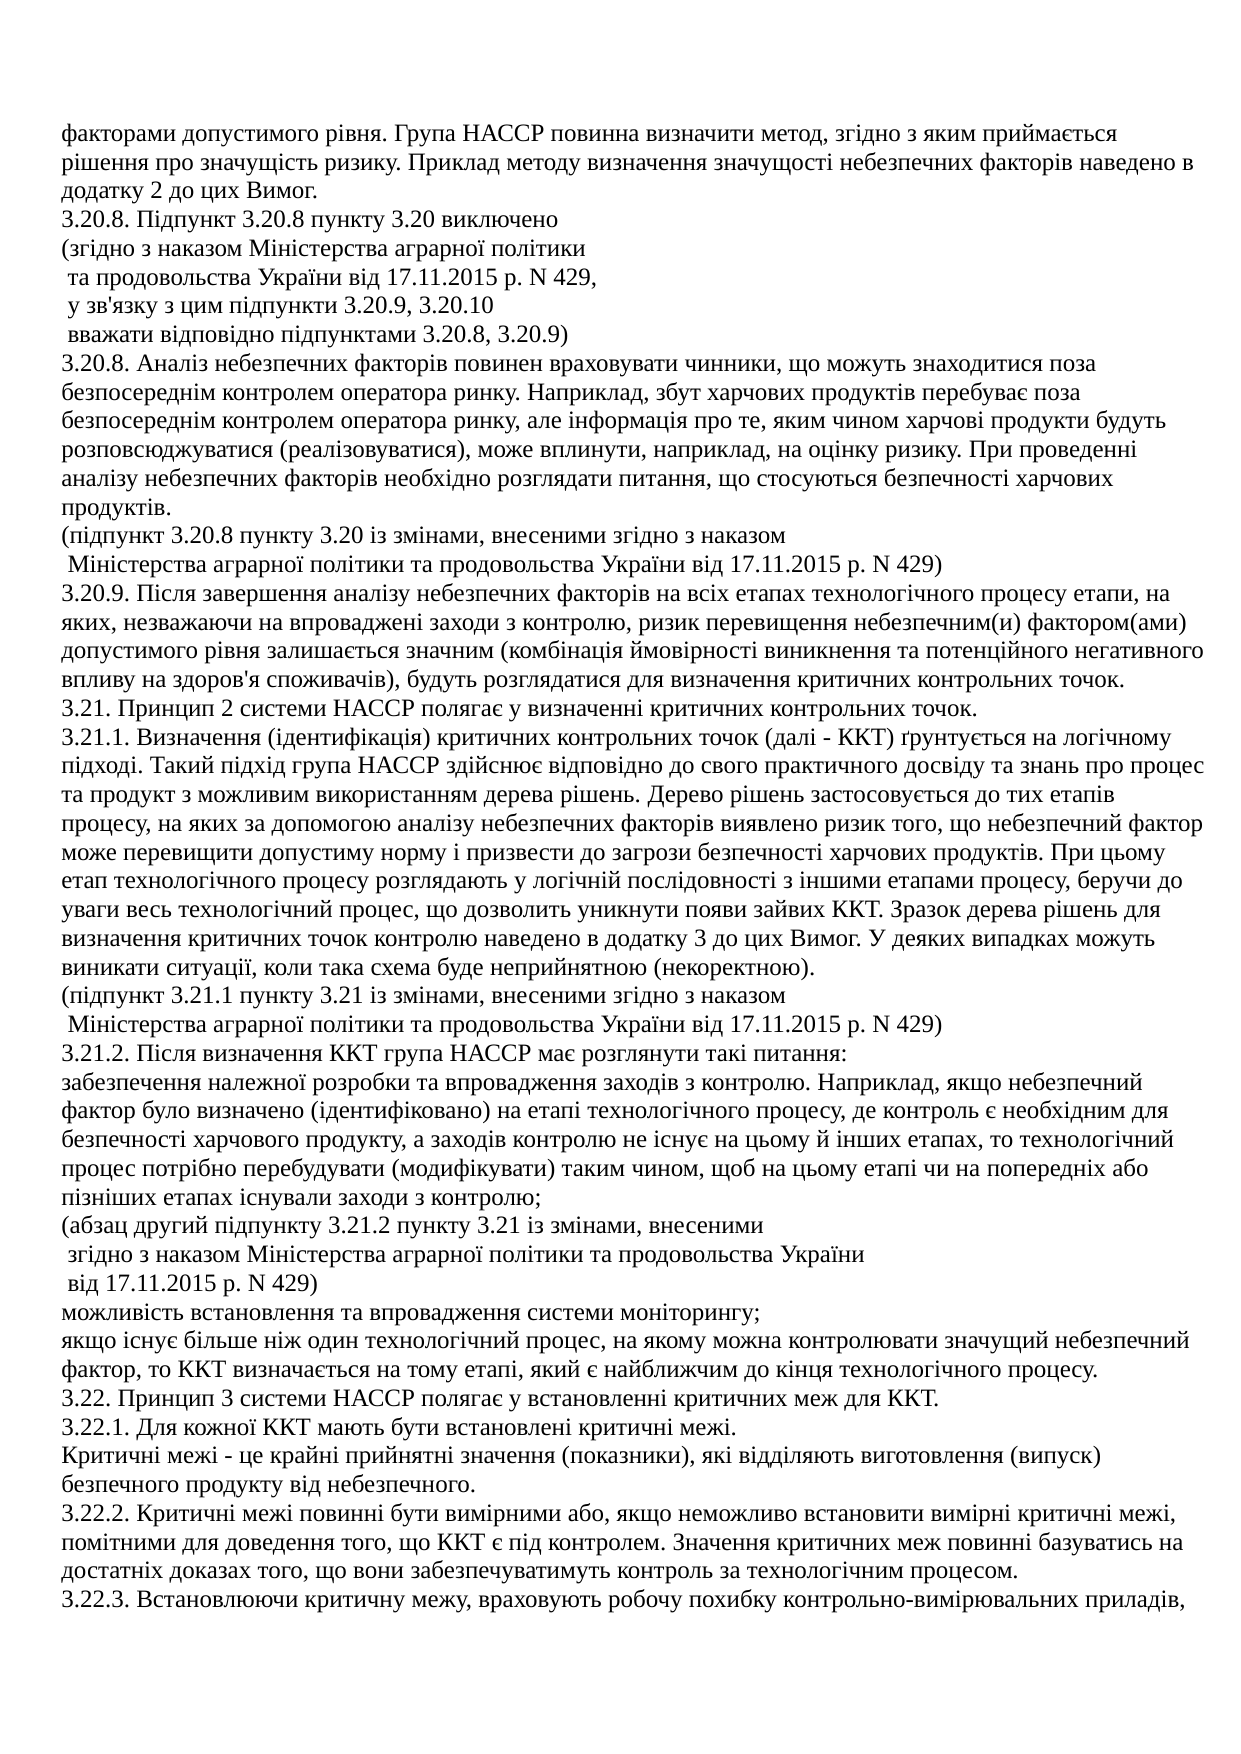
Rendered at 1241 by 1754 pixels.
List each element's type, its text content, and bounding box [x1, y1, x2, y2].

text (підпункт 3.21.1 пункту 3.21 із змінами, внесеними згідно з наказом Міністерства аграрної політики та продовольства України від 17.11.2015 р. N 429) [61, 981, 1206, 1038]
text можливість встановлення та впровадження системи моніторингу; [61, 1297, 1206, 1326]
text (згідно з наказом Міністерства аграрної політики та продовольства України від 17.11.2015 р. N 429, у зв'язку з цим підпункти 3.20.9, 3.20.10 вважати відповідно підпунктами 3.20.8, 3.20.9) [61, 233, 1206, 348]
text Критичні межі - це крайні прийнятні значення (показники), які відділяють виготовлення (випуск) безпечного продукту від небезпечного. [61, 1441, 1206, 1498]
text 3.20.9. Після завершення аналізу небезпечних факторів на всіх етапах технологічного процесу етапи, на яких, незважаючи на впроваджені заходи з контролю, ризик перевищення небезпечним(и) фактором(ами) допустимого рівня залишається значним (комбінація ймовірності виникнення та потенційного негативного впливу на здоров'я споживачів), будуть розглядатися для визначення критичних контрольних точок. [61, 578, 1206, 693]
text 3.20.8. Підпункт 3.20.8 пункту 3.20 виключено [61, 204, 1206, 233]
text 3.21.1. Визначення (ідентифікація) критичних контрольних точок (далі - ККТ) ґрунтується на логічному підході. Такий підхід група НАССР здійснює відповідно до свого практичного досвіду та знань про процес та продукт з можливим використанням дерева рішень. Дерево рішень застосовується до тих етапів процесу, на яких за допомогою аналізу небезпечних факторів виявлено ризик того, що небезпечний фактор може перевищити допустиму норму і призвести до загрози безпечності харчових продуктів. При цьому етап технологічного процесу розглядають у логічній послідовності з іншими етапами процесу, беручи до уваги весь технологічний процес, що дозволить уникнути появи зайвих ККТ. Зразок дерева рішень для визначення критичних точок контролю наведено в додатку 3 до цих Вимог. У деяких випадках можуть виникати ситуації, коли така схема буде неприйнятною (некоректною). [61, 722, 1206, 981]
text 3.21.2. Після визначення ККТ група НАССР має розглянути такі питання: [61, 1038, 1206, 1067]
text 3.22.2. Критичні межі повинні бути вимірними або, якщо неможливо встановити вимірні критичні межі, помітними для доведення того, що ККТ є під контролем. Значення критичних меж повинні базуватись на достатніх доказах того, що вони забезпечуватимуть контроль за технологічним процесом. [61, 1498, 1206, 1584]
text 3.22.1. Для кожної ККТ мають бути встановлені критичні межі. [61, 1412, 1206, 1441]
text якщо існує більше ніж один технологічний процес, на якому можна контролювати значущий небезпечний фактор, то ККТ визначається на тому етапі, який є найближчим до кінця технологічного процесу. [61, 1326, 1206, 1383]
text факторами допустимого рівня. Група НАССР повинна визначити метод, згідно з яким приймається рішення про значущість ризику. Приклад методу визначення значущості небезпечних факторів наведено в додатку 2 до цих Вимог. [61, 118, 1206, 204]
text забезпечення належної розробки та впровадження заходів з контролю. Наприклад, якщо небезпечний фактор було визначено (ідентифіковано) на етапі технологічного процесу, де контроль є необхідним для безпечності харчового продукту, а заходів контролю не існує на цьому й інших етапах, то технологічний процес потрібно перебудувати (модифікувати) таким чином, щоб на цьому етапі чи на попередніх або пізніших етапах існували заходи з контролю; [61, 1067, 1206, 1211]
text 3.20.8. Аналіз небезпечних факторів повинен враховувати чинники, що можуть знаходитися поза безпосереднім контролем оператора ринку. Наприклад, збут харчових продуктів перебуває поза безпосереднім контролем оператора ринку, але інформація про те, яким чином харчові продукти будуть розповсюджуватися (реалізовуватися), може вплинути, наприклад, на оцінку ризику. При проведенні аналізу небезпечних факторів необхідно розглядати питання, що стосуються безпечності харчових продуктів. [61, 348, 1206, 521]
text (підпункт 3.20.8 пункту 3.20 із змінами, внесеними згідно з наказом Міністерства аграрної політики та продовольства України від 17.11.2015 р. N 429) [61, 521, 1206, 578]
text 3.22. Принцип 3 системи НАССР полягає у встановленні критичних меж для ККТ. [61, 1383, 1206, 1412]
text 3.22.3. Встановлюючи критичну межу, враховують робочу похибку контрольно-вимірювальних приладів, [61, 1584, 1206, 1613]
text (абзац другий підпункту 3.21.2 пункту 3.21 із змінами, внесеними згідно з наказом Міністерства аграрної політики та продовольства України від 17.11.2015 р. N 429) [61, 1211, 1206, 1297]
text 3.21. Принцип 2 системи НАССР полягає у визначенні критичних контрольних точок. [61, 693, 1206, 722]
